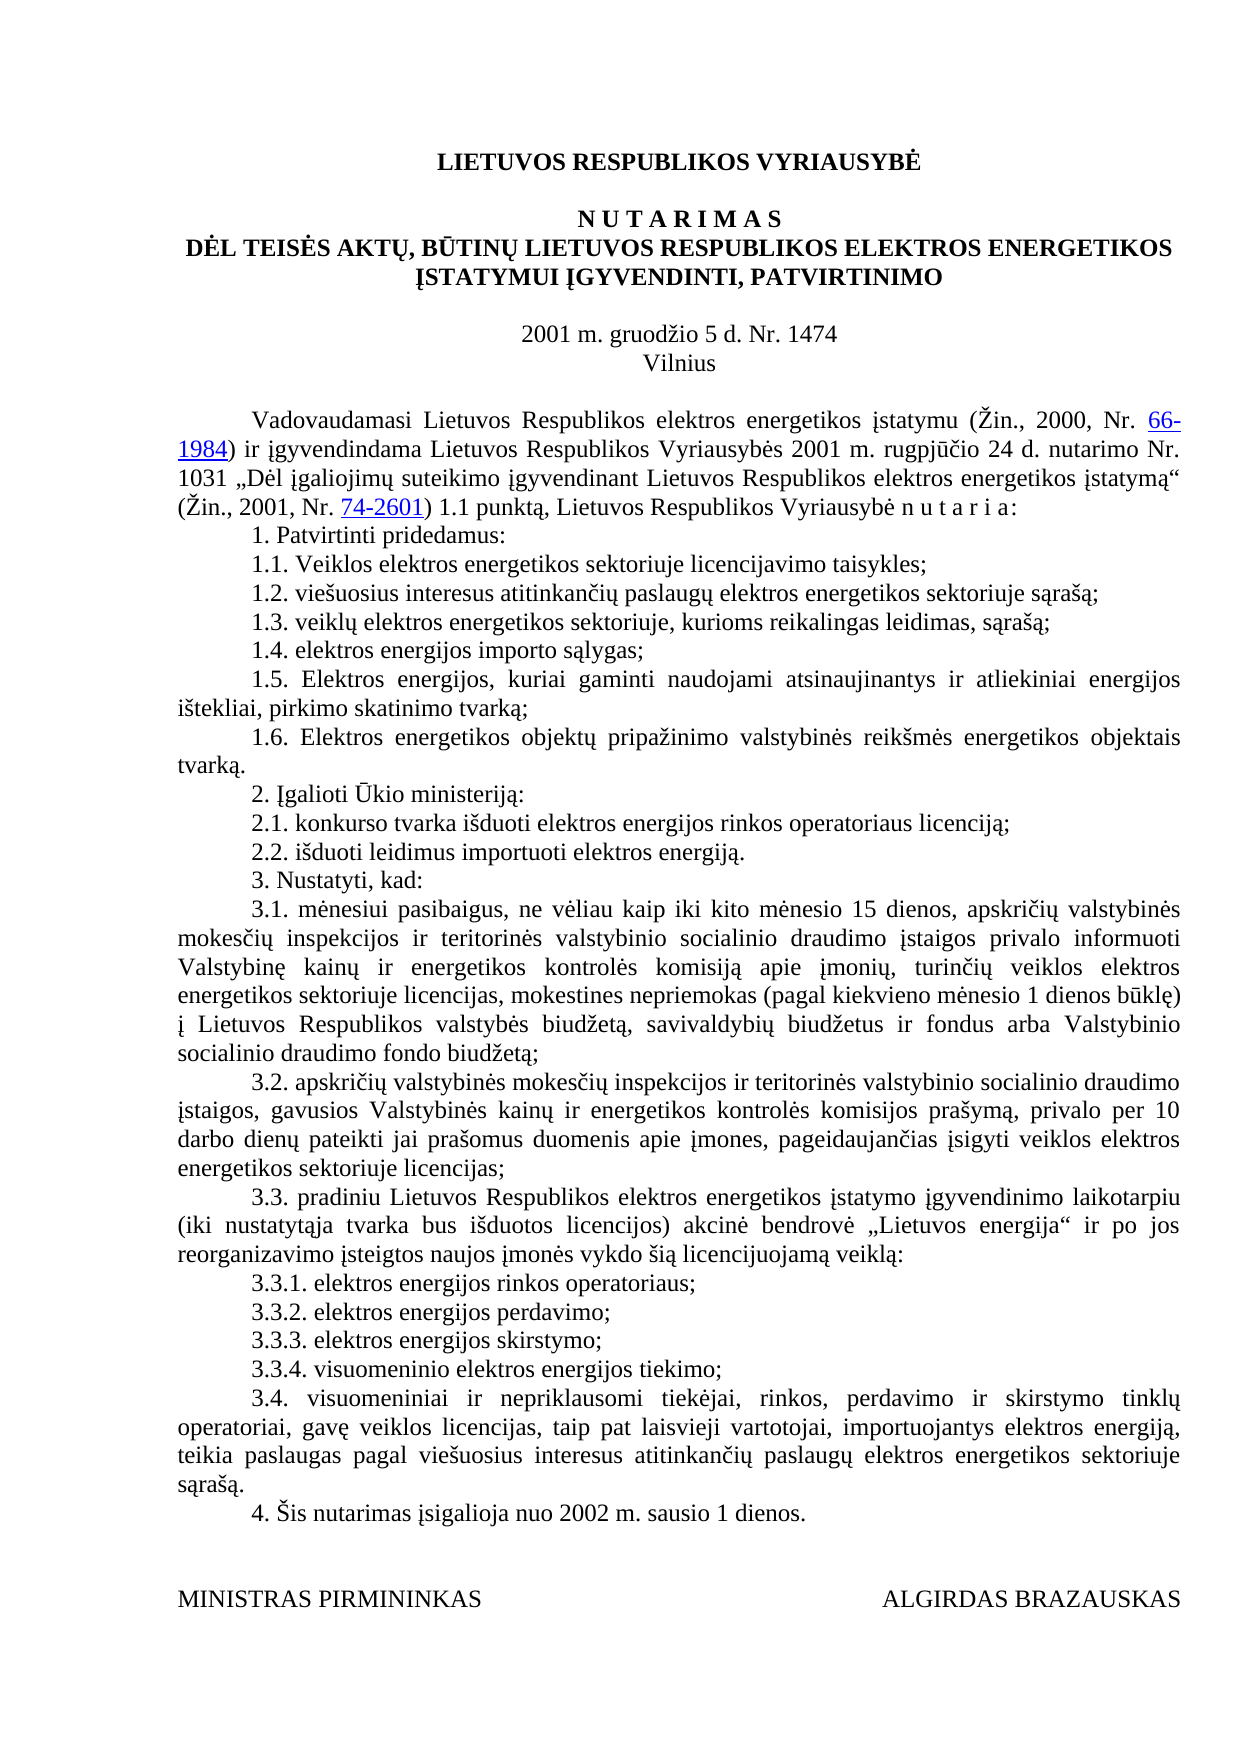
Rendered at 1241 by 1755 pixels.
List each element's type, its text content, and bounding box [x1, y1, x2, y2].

text 1.5. Elektros energijos, kuriai gaminti naudojami atsinaujinantys ir atliekiniai energijos ištekliai, pirkimo skatinimo tvarką; [177, 664, 1181, 722]
text 2.2. išduoti leidimus importuoti elektros energiją. [177, 837, 1181, 866]
text 2.1. konkurso tvarka išduoti elektros energijos rinkos operatoriaus licenciją; [177, 808, 1181, 837]
text Ministras Pirmininkas Algirdas Brazauskas [177, 1584, 1181, 1613]
text 1.1. Veiklos elektros energetikos sektoriuje licencijavimo taisykles; [177, 549, 1181, 578]
text Vilnius [177, 348, 1181, 377]
text 3. Nustatyti, kad: [177, 866, 1181, 894]
text 1.4. elektros energijos importo sąlygas; [177, 636, 1181, 664]
text 3.2. apskričių valstybinės mokesčių inspekcijos ir teritorinės valstybinio socialinio draudimo įstaigos, gavusios Valstybinės kainų ir energetikos kontrolės komisijos prašymą, privalo per 10 darbo dienų pateikti jai prašomus duomenis apie įmones, pageidaujančias įsigyti veiklos elektros energetikos sektoriuje licencijas; [177, 1067, 1181, 1182]
text N U T A R I M A S [177, 204, 1181, 233]
text DĖL TEISĖS AKTŲ, BŪTINŲ LIETUVOS RESPUBLIKOS ELEKTROS ENERGETIKOS ĮSTATYMUI ĮGYVENDINTI, PATVIRTINIMO [177, 233, 1181, 291]
text LIETUVOS RESPUBLIKOS VYRIAUSYBĖ [177, 147, 1181, 176]
text 2001 m. gruodžio 5 d. Nr. 1474 [177, 319, 1181, 348]
text 3.3. pradiniu Lietuvos Respublikos elektros energetikos įstatymo įgyvendinimo laikotarpiu (iki nustatytąja tvarka bus išduotos licencijos) akcinė bendrovė „Lietuvos energija“ ir po jos reorganizavimo įsteigtos naujos įmonės vykdo šią licencijuojamą veiklą: [177, 1182, 1181, 1268]
text 3.3.3. elektros energijos skirstymo; [177, 1326, 1181, 1354]
text 1.6. Elektros energetikos objektų pripažinimo valstybinės reikšmės energetikos objektais tvarką. [177, 722, 1181, 779]
text 3.3.2. elektros energijos perdavimo; [177, 1297, 1181, 1326]
text 1.3. veiklų elektros energetikos sektoriuje, kurioms reikalingas leidimas, sąrašą; [177, 607, 1181, 636]
text 3.3.1. elektros energijos rinkos operatoriaus; [177, 1268, 1181, 1297]
text Vadovaudamasi Lietuvos Respublikos elektros energetikos įstatymu (Žin., 2000, Nr. 66-1984) ir įgyvendindama Lietuvos Respublikos Vyriausybės 2001 m. rugpjūčio 24 d. nutarimo Nr. 1031 „Dėl įgaliojimų suteikimo įgyvendinant Lietuvos Respublikos elektros energetikos įstatymą“ (Žin., 2001, Nr. 74-2601) 1.1 punktą, Lietuvos Respublikos Vyriausybė nutaria: [177, 406, 1181, 521]
text 1.2. viešuosius interesus atitinkančių paslaugų elektros energetikos sektoriuje sąrašą; [177, 578, 1181, 607]
text 3.1. mėnesiui pasibaigus, ne vėliau kaip iki kito mėnesio 15 dienos, apskričių valstybinės mokesčių inspekcijos ir teritorinės valstybinio socialinio draudimo įstaigos privalo informuoti Valstybinę kainų ir energetikos kontrolės komisiją apie įmonių, turinčių veiklos elektros energetikos sektoriuje licencijas, mokestines nepriemokas (pagal kiekvieno mėnesio 1 dienos būklę) į Lietuvos Respublikos valstybės biudžetą, savivaldybių biudžetus ir fondus arba Valstybinio socialinio draudimo fondo biudžetą; [177, 894, 1181, 1067]
text 3.3.4. visuomeninio elektros energijos tiekimo; [177, 1354, 1181, 1383]
text 3.4. visuomeniniai ir nepriklausomi tiekėjai, rinkos, perdavimo ir skirstymo tinklų operatoriai, gavę veiklos licencijas, taip pat laisvieji vartotojai, importuojantys elektros energiją, teikia paslaugas pagal viešuosius interesus atitinkančių paslaugų elektros energetikos sektoriuje sąrašą. [177, 1383, 1181, 1498]
text 1. Patvirtinti pridedamus: [177, 521, 1181, 549]
text 4. Šis nutarimas įsigalioja nuo 2002 m. sausio 1 dienos. [177, 1498, 1181, 1527]
text 2. Įgalioti Ūkio ministeriją: [177, 779, 1181, 808]
